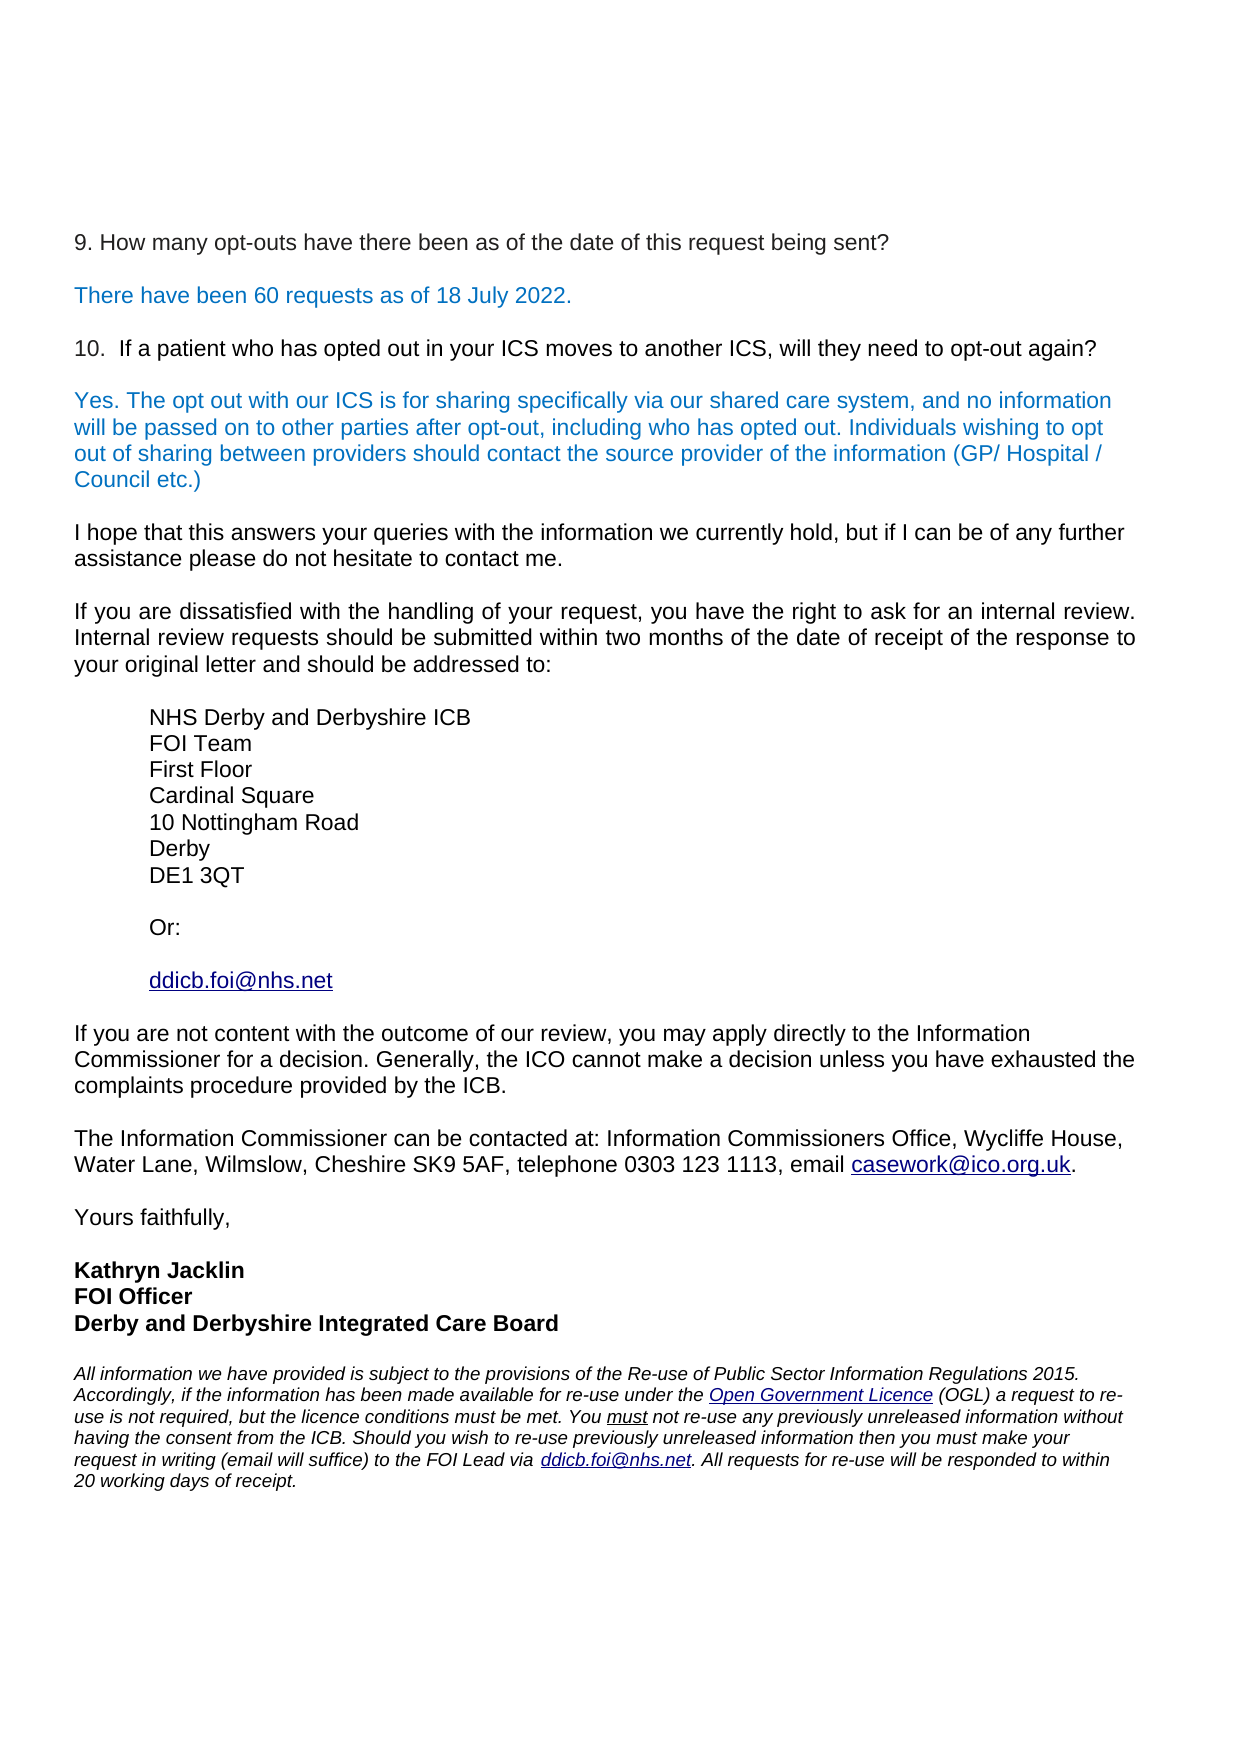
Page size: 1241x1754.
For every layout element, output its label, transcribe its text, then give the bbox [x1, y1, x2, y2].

text Derby [74, 835, 1137, 862]
text If you are dissatisfied with the handling of your request, you have the right to ask for an internal review. Internal review requests should be submitted within two months of the date of receipt of the response to your original letter and should be addressed to: [74, 598, 1137, 677]
text DE1 3QT [74, 862, 1137, 888]
text First Floor [74, 756, 1137, 782]
text Or: [149, 914, 1137, 941]
text FOI Officer [74, 1283, 1137, 1309]
text ddicb.foi@nhs.net [149, 967, 1137, 993]
text 10. If a patient who has opted out in your ICS moves to another ICS, will they need to opt-out again? [74, 334, 1137, 361]
text Yours faithfully, [74, 1204, 1137, 1231]
text 9. How many opt-outs have there been as of the date of this request being sent? [74, 229, 1137, 255]
text Kathryn Jacklin [74, 1257, 1137, 1283]
text I hope that this answers your queries with the information we currently hold, but if I can be of any further assistance please do not hesitate to contact me. [74, 519, 1137, 572]
text The Information Commissioner can be contacted at: Information Commissioners Office, Wycliffe House, Water Lane, Wilmslow, Cheshire SK9 5AF, telephone 0303 123 1113, email casework@ico.org.uk. [74, 1125, 1137, 1178]
text 10 Nottingham Road [74, 809, 1137, 835]
text There have been 60 requests as of 18 July 2022. [74, 282, 1137, 308]
text NHS Derby and Derbyshire ICB FOI Team [149, 703, 1137, 756]
text All information we have provided is subject to the provisions of the Re-use of Public Sector Information Regulations 2015. Accordingly, if the information has been made available for re-use under the Open Government Licence (OGL) a request to re-use is not required, but the licence conditions must be met. You must not re-use any previously unreleased information without having the consent from the ICB. Should you wish to re-use previously unreleased information then you must make your request in writing (email will suffice) to the FOI Lead via ddicb.foi@nhs.net. All requests for re-use will be responded to within 20 working days of receipt. [74, 1362, 1137, 1492]
text If you are not content with the outcome of our review, you may apply directly to the Information Commissioner for a decision. Generally, the ICO cannot make a decision unless you have exhausted the complaints procedure provided by the ICB. [74, 1020, 1137, 1099]
text Derby and Derbyshire Integrated Care Board [74, 1309, 1137, 1336]
text Yes. The opt out with our ICS is for sharing specifically via our shared care system, and no information will be passed on to other parties after opt-out, including who has opted out. Individuals wishing to opt out of sharing between providers should contact the source provider of the information (GP/ Hospital / Council etc.) [74, 387, 1137, 493]
text Cardinal Square [74, 782, 1137, 809]
